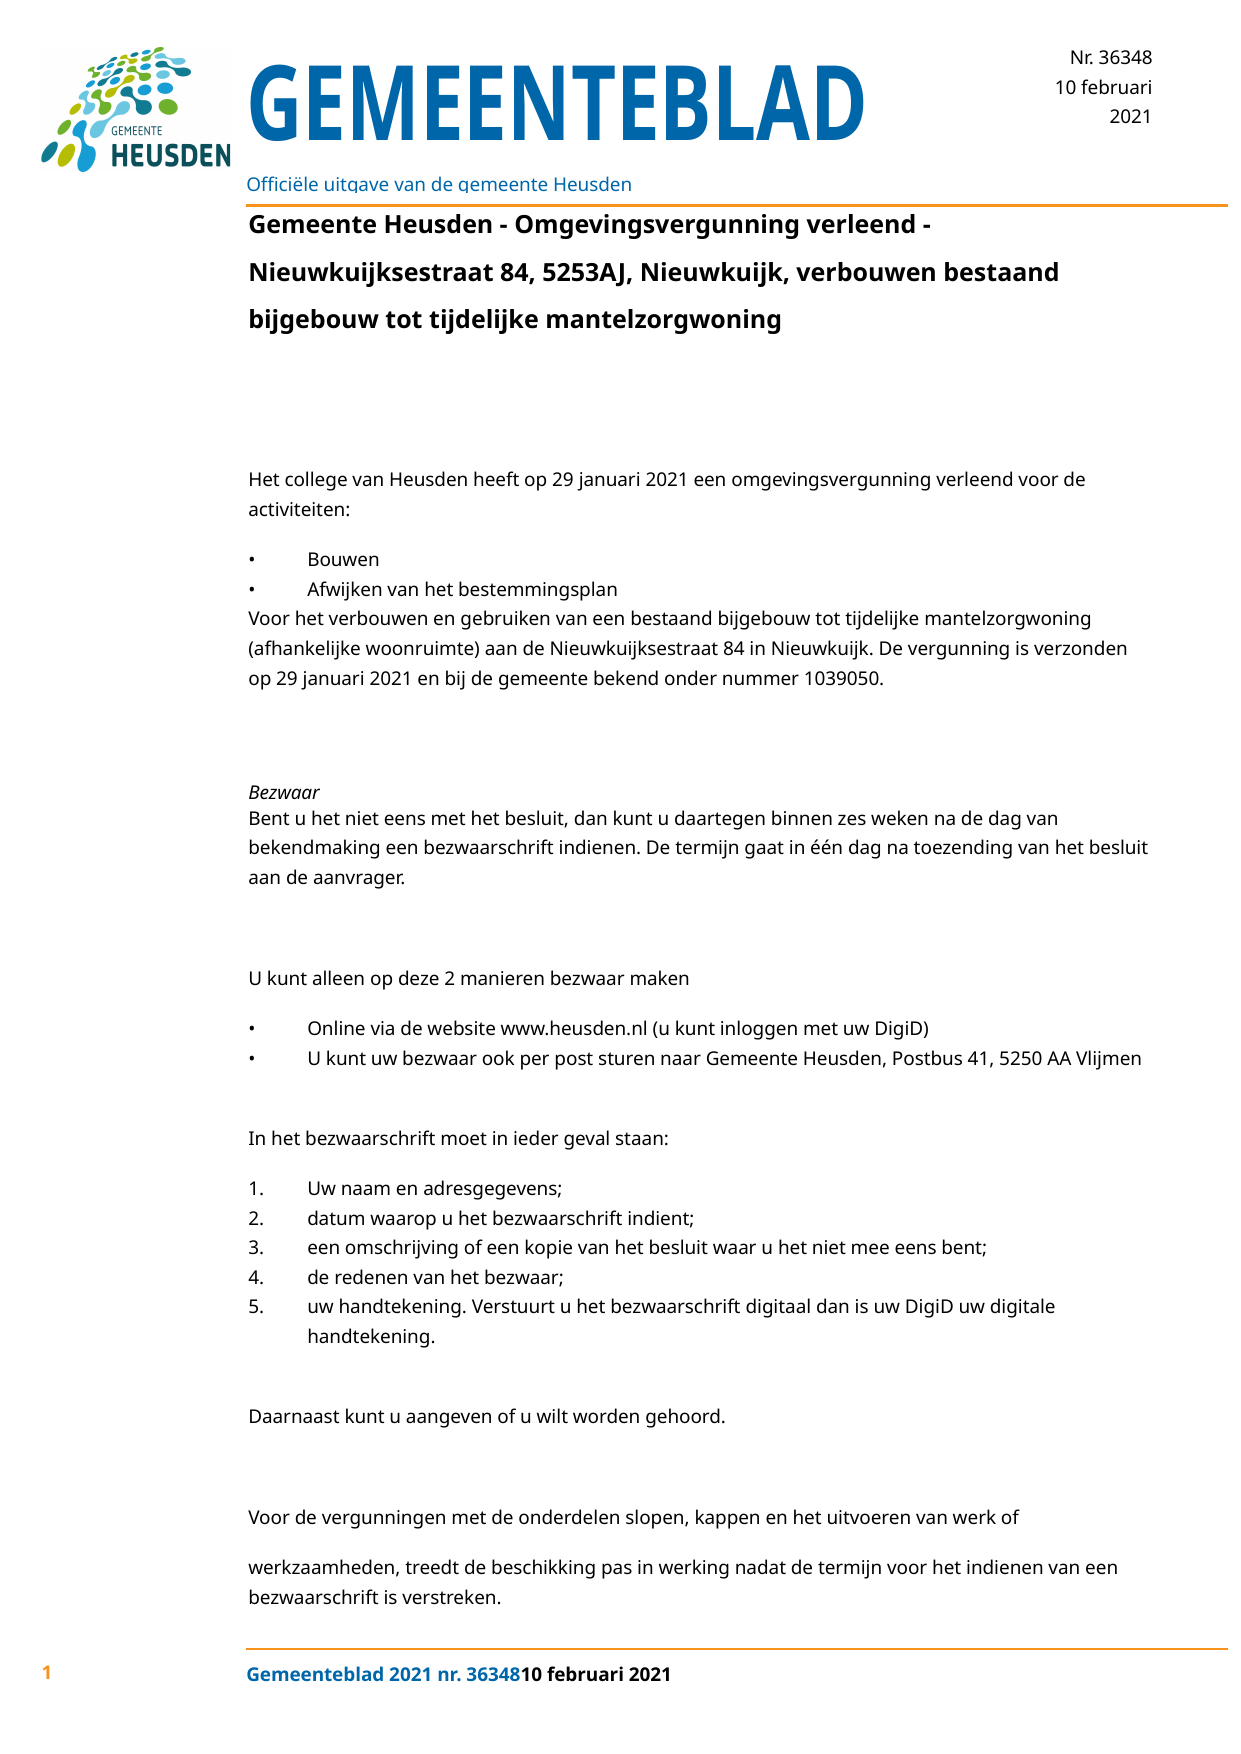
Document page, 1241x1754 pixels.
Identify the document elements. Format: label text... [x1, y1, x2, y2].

text Daarnaast kunt u aangeven of u wilt worden gehoord. [248, 1403, 1152, 1429]
list een omschrijving of een kopie van het besluit waar u het niet mee eens bent; [248, 1234, 1152, 1260]
list uw handtekening. Verstuurt u het bezwaarschrift digitaal dan is uw DigiD uw digitale handtekening. [248, 1293, 1152, 1349]
text Bezwaar [248, 779, 1152, 805]
text Bent u het niet eens met het besluit, dan kunt u daartegen binnen zes weken na de dag van bekendmaking een bezwaarschrift indienen. De termijn gaat in één dag na toezending van het besluit aan de aanvrager. [248, 805, 1152, 890]
list de redenen van het bezwaar; [248, 1264, 1152, 1290]
list U kunt uw bezwaar ook per post sturen naar Gemeente Heusden, Postbus 41, 5250 AA Vlijmen [248, 1045, 1152, 1071]
text In het bezwaarschrift moet in ieder geval staan: [248, 1125, 1152, 1151]
text Voor de vergunningen met de onderdelen slopen, kappen en het uitvoeren van werk of [248, 1504, 1152, 1530]
text werkzaamheden, treedt de beschikking pas in werking nadat de termijn voor het indienen van een bezwaarschrift is verstreken. [248, 1554, 1152, 1610]
list Online via de website www.heusden.nl (u kunt inloggen met uw DigiD) [248, 1015, 1152, 1041]
text Het college van Heusden heeft op 29 januari 2021 een omgevingsvergunning verleend voor de activiteiten: [248, 466, 1152, 522]
list Uw naam en adresgegevens; [248, 1175, 1152, 1201]
text U kunt alleen op deze 2 manieren bezwaar maken [248, 965, 1152, 991]
list Bouwen [248, 546, 1152, 572]
list datum waarop u het bezwaarschrift indient; [248, 1205, 1152, 1231]
picture [41, 47, 231, 172]
list Afwijken van het bestemmingsplan [248, 576, 1152, 602]
text Voor het verbouwen en gebruiken van een bestaand bijgebouw tot tijdelijke mantelzorgwoning (afhankelijke woonruimte) aan de Nieuwkuijksestraat 84 in Nieuwkuijk. De vergunning is verzonden op 29 januari 2021 en bij de gemeente bekend onder nummer 1039050. [248, 606, 1152, 690]
text Gemeente Heusden - Omgevingsvergunning verleend - Nieuwkuijksestraat 84, 5253AJ, Nieuwkuijk, verbouwen bestaand bijgebouw tot tijdelijke mantelzorgwoning [248, 207, 1152, 336]
